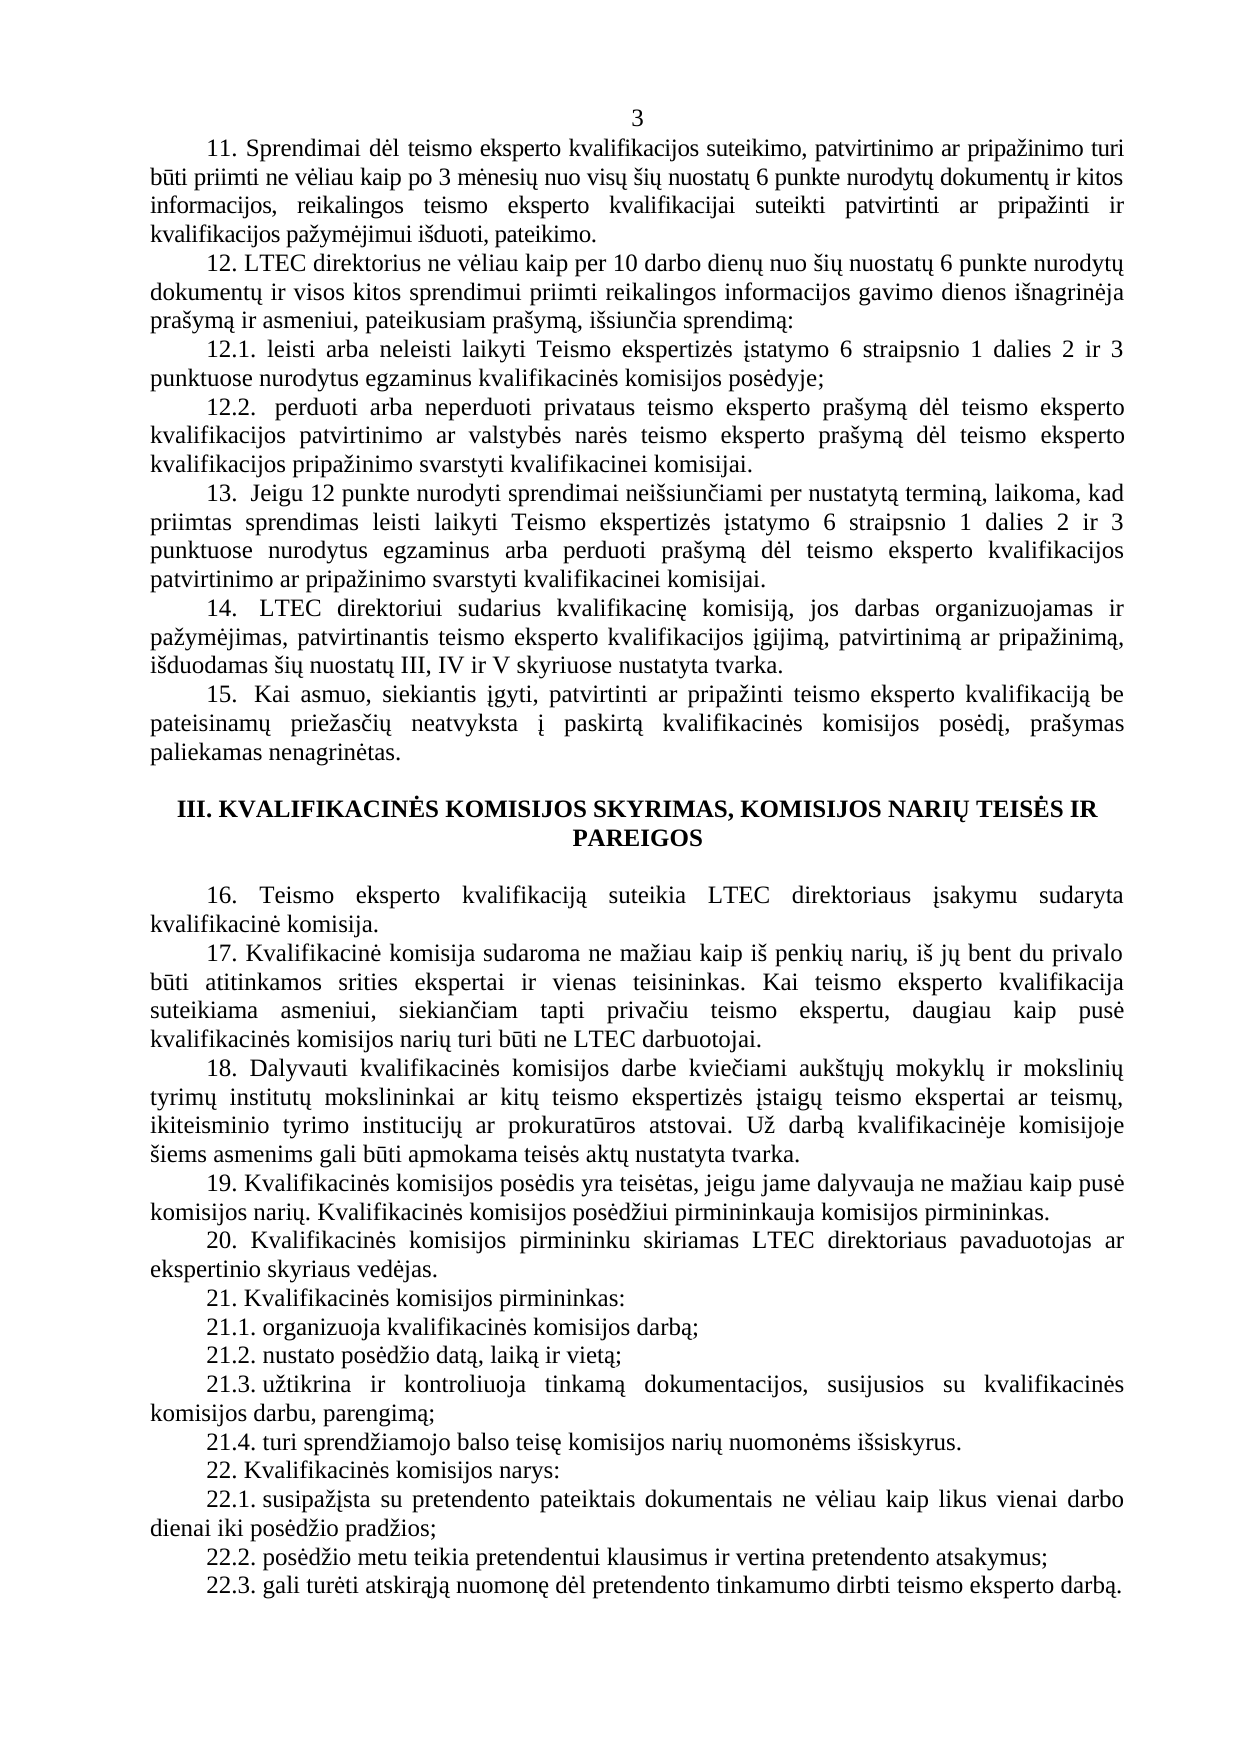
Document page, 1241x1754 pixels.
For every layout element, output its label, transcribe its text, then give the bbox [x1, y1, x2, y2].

text 15. Kai asmuo, siekiantis įgyti, patvirtinti ar pripažinti teismo eksperto kvalifikaciją be pateisinamų priežasčių neatvyksta į paskirtą kvalifikacinės komisijos posėdį, prašymas paliekamas nenagrinėtas. [150, 679, 1125, 765]
text 20. Kvalifikacinės komisijos pirmininku skiriamas LTEC direktoriaus pavaduotojas ar ekspertinio skyriaus vedėjas. [150, 1225, 1125, 1283]
text 12. LTEC direktorius ne vėliau kaip per 10 darbo dienų nuo šių nuostatų 6 punkte nurodytų dokumentų ir visos kitos sprendimui priimti reikalingos informacijos gavimo dienos išnagrinėja prašymą ir asmeniui, pateikusiam prašymą, išsiunčia sprendimą: [150, 248, 1125, 334]
text 12.1. leisti arba neleisti laikyti Teismo ekspertizės įstatymo 6 straipsnio 1 dalies 2 ir 3 punktuose nurodytus egzaminus kvalifikacinės komisijos posėdyje; [150, 334, 1125, 392]
text 16. Teismo eksperto kvalifikaciją suteikia LTEC direktoriaus įsakymu sudaryta kvalifikacinė komisija. [150, 880, 1125, 938]
text 18. Dalyvauti kvalifikacinės komisijos darbe kviečiami aukštųjų mokyklų ir mokslinių tyrimų institutų mokslininkai ar kitų teismo ekspertizės įstaigų teismo ekspertai ar teismų, ikiteisminio tyrimo institucijų ar prokuratūros atstovai. Už darbą kvalifikacinėje komisijoje šiems asmenims gali būti apmokama teisės aktų nustatyta tvarka. [150, 1053, 1125, 1168]
text 21.1. organizuoja kvalifikacinės komisijos darbą; [150, 1312, 1125, 1340]
text 21.4. turi sprendžiamojo balso teisę komisijos narių nuomonėms išsiskyrus. [150, 1427, 1125, 1455]
text 12.2. perduoti arba neperduoti privataus teismo eksperto prašymą dėl teismo eksperto kvalifikacijos patvirtinimo ar valstybės narės teismo eksperto prašymą dėl teismo eksperto kvalifikacijos pripažinimo svarstyti kvalifikacinei komisijai. [150, 392, 1125, 478]
text 22. Kvalifikacinės komisijos narys: [150, 1455, 1125, 1484]
text 11. Sprendimai dėl teismo eksperto kvalifikacijos suteikimo, patvirtinimo ar pripažinimo turi būti priimti ne vėliau kaip po 3 mėnesių nuo visų šių nuostatų 6 punkte nurodytų dokumentų ir kitos informacijos, reikalingos teismo eksperto kvalifikacijai suteikti patvirtinti ar pripažinti ir kvalifikacijos pažymėjimui išduoti, pateikimo. [150, 133, 1125, 248]
text 21.3. užtikrina ir kontroliuoja tinkamą dokumentacijos, susijusios su kvalifikacinės komisijos darbu, parengimą; [150, 1369, 1125, 1427]
text 21. Kvalifikacinės komisijos pirmininkas: [150, 1283, 1125, 1312]
text 14. LTEC direktoriui sudarius kvalifikacinę komisiją, jos darbas organizuojamas ir pažymėjimas, patvirtinantis teismo eksperto kvalifikacijos įgijimą, patvirtinimą ar pripažinimą, išduodamas šių nuostatų III, IV ir V skyriuose nustatyta tvarka. [150, 593, 1125, 679]
text III. KVALIFIKACINĖS KOMISIJOS SKYRIMAS, KOMISIJOS NARIŲ TEISĖS IR PAREIGOS [150, 794, 1125, 852]
text 21.2. nustato posėdžio datą, laiką ir vietą; [150, 1340, 1125, 1369]
text 17. Kvalifikacinė komisija sudaroma ne mažiau kaip iš penkių narių, iš jų bent du privalo būti atitinkamos srities ekspertai ir vienas teisininkas. Kai teismo eksperto kvalifikacija suteikiama asmeniui, siekiančiam tapti privačiu teismo ekspertu, daugiau kaip pusė kvalifikacinės komisijos narių turi būti ne LTEC darbuotojai. [150, 938, 1125, 1053]
text 13. Jeigu 12 punkte nurodyti sprendimai neišsiunčiami per nustatytą terminą, laikoma, kad priimtas sprendimas leisti laikyti Teismo ekspertizės įstatymo 6 straipsnio 1 dalies 2 ir 3 punktuose nurodytus egzaminus arba perduoti prašymą dėl teismo eksperto kvalifikacijos patvirtinimo ar pripažinimo svarstyti kvalifikacinei komisijai. [150, 478, 1125, 593]
text 22.2. posėdžio metu teikia pretendentui klausimus ir vertina pretendento atsakymus; [150, 1542, 1125, 1570]
text 19. Kvalifikacinės komisijos posėdis yra teisėtas, jeigu jame dalyvauja ne mažiau kaip pusė komisijos narių. Kvalifikacinės komisijos posėdžiui pirmininkauja komisijos pirmininkas. [150, 1168, 1125, 1225]
text 22.1. susipažįsta su pretendento pateiktais dokumentais ne vėliau kaip likus vienai darbo dienai iki posėdžio pradžios; [150, 1484, 1125, 1542]
text 22.3. gali turėti atskirąją nuomonę dėl pretendento tinkamumo dirbti teismo eksperto darbą. [150, 1570, 1125, 1599]
